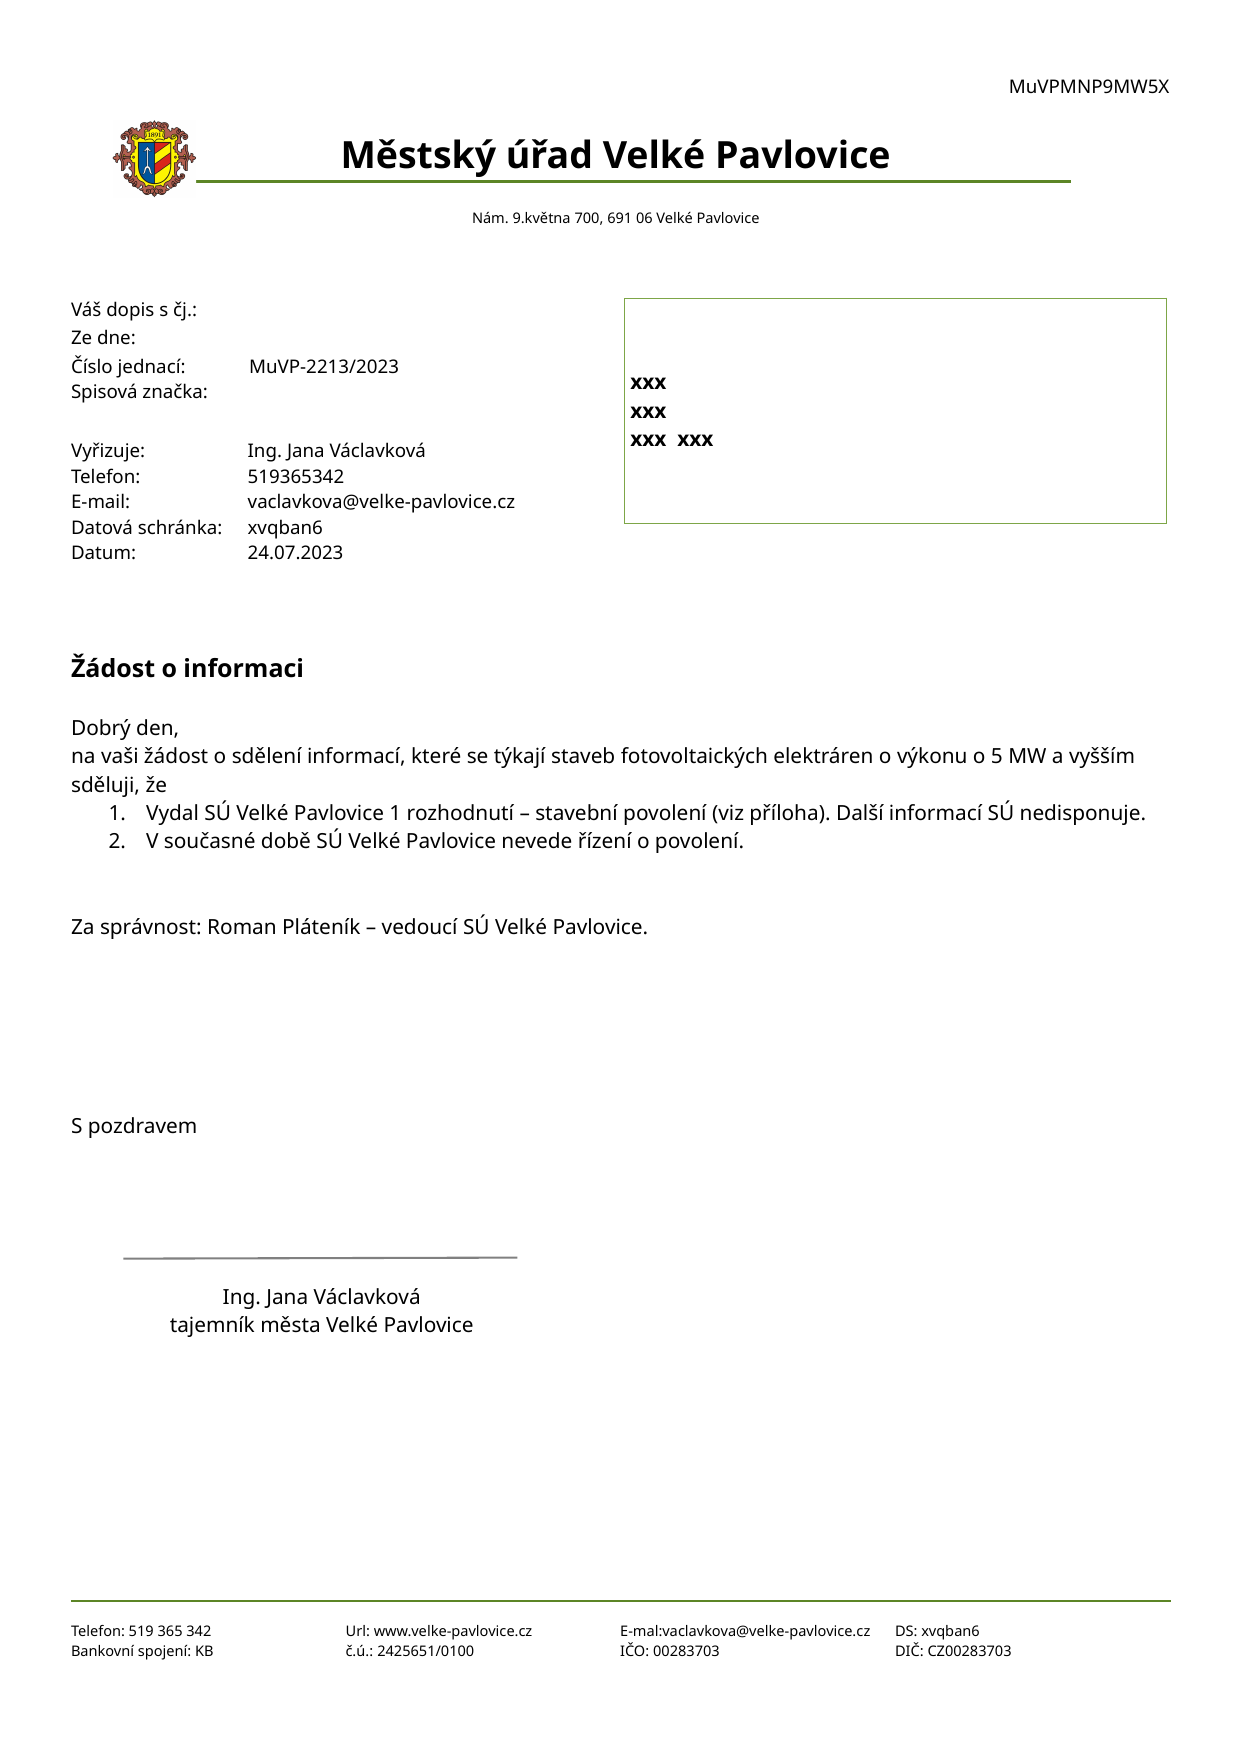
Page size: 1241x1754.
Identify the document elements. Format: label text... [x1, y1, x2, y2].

table_header Ing. Jana Václavková [124, 1282, 519, 1311]
text Dobrý den, [71, 713, 1169, 741]
table_cell [520, 1311, 1169, 1339]
table_cell xxx [625, 368, 1149, 396]
table_cell E-mail: [71, 489, 247, 514]
table_cell Spisová značka: [71, 379, 249, 408]
table_cell tajemník města Velké Pavlovice [124, 1311, 519, 1339]
table_cell [249, 325, 611, 353]
table_cell 24.07.2023 [248, 540, 613, 565]
table_header Ing. Jana Václavková [248, 438, 613, 463]
table_cell xvqban6 [248, 514, 613, 539]
table_cell Datová schránka: [71, 514, 247, 539]
table_header Vyřizuje: [71, 438, 247, 463]
table_header [625, 339, 1149, 367]
table_cell Ze dne: [71, 325, 249, 353]
text Za správnost: Roman Pláteník – vedoucí SÚ Velké Pavlovice. [71, 912, 1169, 940]
table_cell Datum: [71, 540, 247, 565]
list V současné době SÚ Velké Pavlovice nevede řízení o povolení. [108, 827, 1169, 855]
table_cell vaclavkova@velke-pavlovice.cz [248, 489, 613, 514]
table_cell xxx xxx [625, 424, 1149, 453]
text Žádost o informaci [71, 650, 1169, 684]
table_cell Telefon: [71, 463, 247, 488]
table_header [249, 296, 611, 324]
text MuVPMNP9MW5X [71, 74, 1169, 99]
table_header [520, 1282, 1169, 1311]
table_header [71, 1282, 124, 1311]
table_cell [71, 1311, 124, 1339]
table_header Váš dopis s čj.: [71, 296, 249, 324]
table_cell xxx [625, 396, 1149, 424]
table_cell [249, 379, 611, 408]
text S pozdravem [71, 1111, 1169, 1139]
text na vaši žádost o sdělení informací, které se týkají staveb fotovoltaických elektráren o výkonu o 5 MW a vyšším sděluji, že [71, 741, 1169, 798]
table_cell MuVP-2213/2023 [249, 353, 611, 379]
table_cell Nám. 9.května 700, 691 06 Velké Pavlovice [111, 179, 1120, 228]
table_cell 519365342 [248, 463, 613, 488]
table_header [625, 299, 1166, 523]
list Vydal SÚ Velké Pavlovice 1 rozhodnutí – stavební povolení (viz příloha). Další informací SÚ nedisponuje. [108, 798, 1169, 827]
table_header Městský úřad Velké Pavlovice [197, 128, 1120, 179]
table_cell Číslo jednací: [71, 353, 249, 379]
